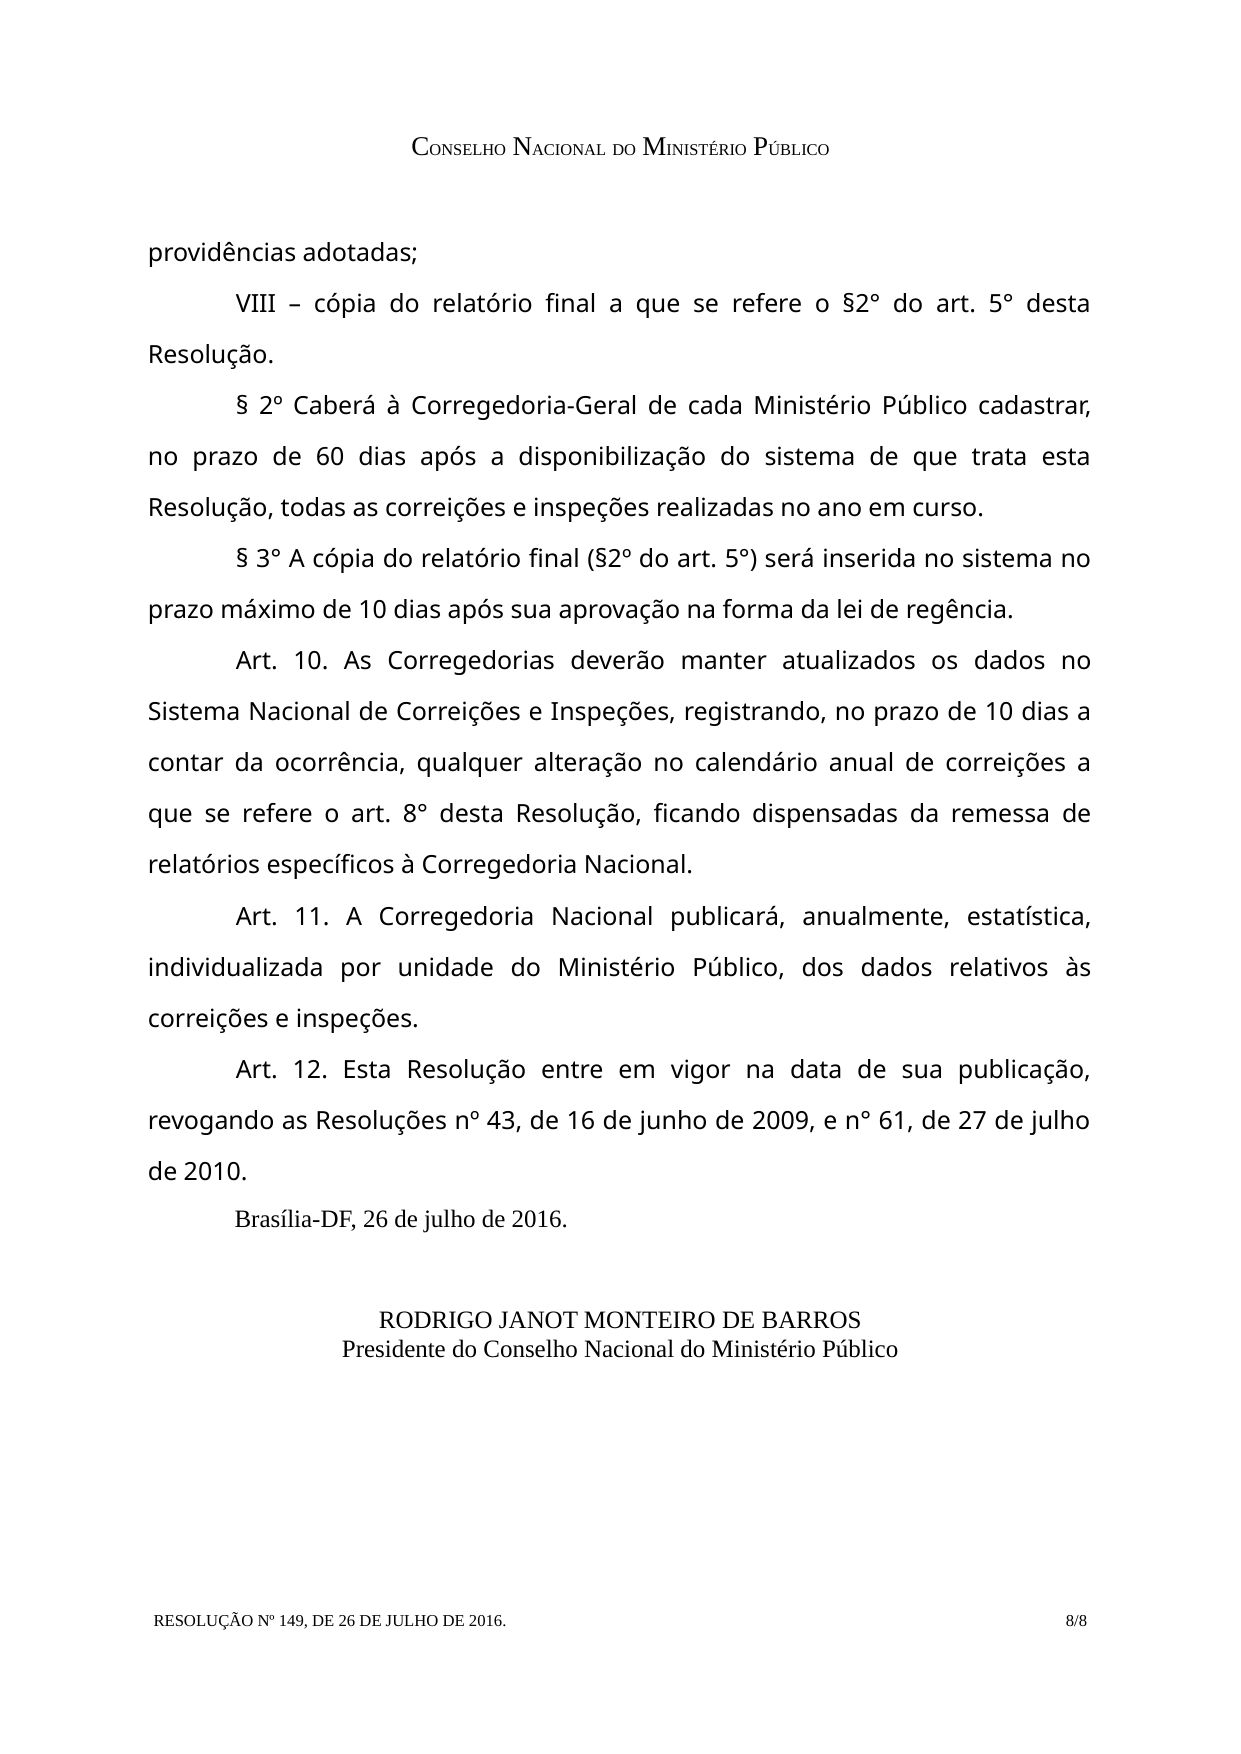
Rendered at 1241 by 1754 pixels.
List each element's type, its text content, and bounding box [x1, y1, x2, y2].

text providências adotadas; [148, 234, 1093, 269]
text Art. 10. As Corregedorias deverão manter atualizados os dados no Sistema Nacional de Correições e Inspeções, registrando, no prazo de 10 dias a contar da ocorrência, qualquer alteração no calendário anual de correições a que se refere o art. 8° desta Resolução, ficando dispensadas da remessa de relatórios específicos à Corregedoria Nacional. [148, 643, 1093, 881]
text RODRIGO JANOT MONTEIRO DE BARROS [148, 1305, 1093, 1334]
text VIII – cópia do relatório final a que se refere o §2° do art. 5° desta Resolução. [148, 286, 1093, 371]
text § 2º Caberá à Corregedoria-Geral de cada Ministério Público cadastrar, no prazo de 60 dias após a disponibilização do sistema de que trata esta Resolução, todas as correições e inspeções realizadas no ano em curso. [148, 388, 1093, 524]
text Brasília-DF, 26 de julho de 2016. [148, 1204, 1093, 1233]
text § 3° A cópia do relatório final (§2º do art. 5°) será inserida no sistema no prazo máximo de 10 dias após sua aprovação na forma da lei de regência. [148, 541, 1093, 626]
text Presidente do Conselho Nacional do Ministério Público [148, 1334, 1093, 1362]
text Art. 12. Esta Resolução entre em vigor na data de sua publicação, revogando as Resoluções nº 43, de 16 de junho de 2009, e n° 61, de 27 de julho de 2010. [148, 1051, 1093, 1187]
text Art. 11. A Corregedoria Nacional publicará, anualmente, estatística, individualizada por unidade do Ministério Público, dos dados relativos às correições e inspeções. [148, 898, 1093, 1034]
